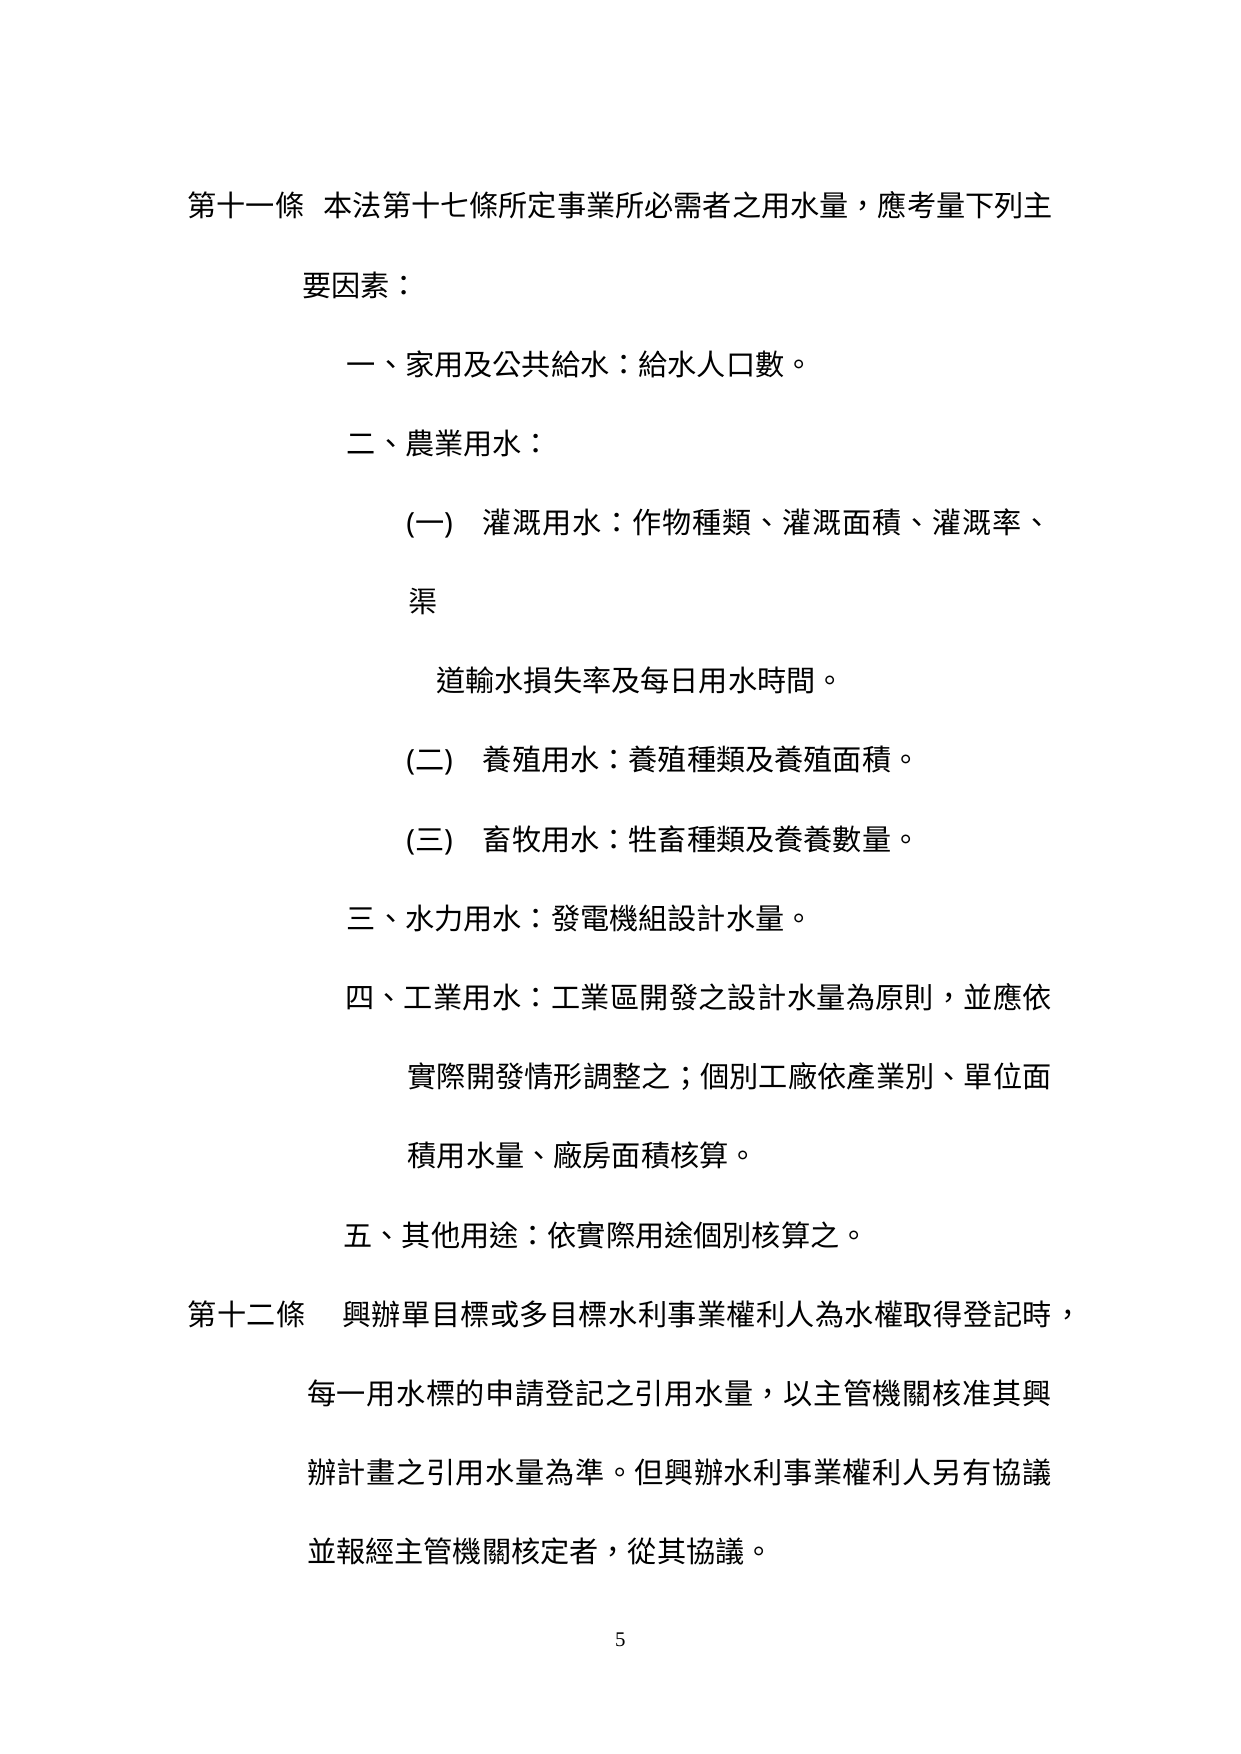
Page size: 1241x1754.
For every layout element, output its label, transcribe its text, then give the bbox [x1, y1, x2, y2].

text (一) 灌溉用水：作物種類、灌溉面積、灌溉率、渠 [406, 481, 1053, 639]
text (三) 畜牧用水：牲畜種類及飬養數量。 [406, 798, 1053, 877]
text 第十二條 興辦單目標或多目標水利事業權利人為水權取得登記時，每一用水標的申請登記之引用水量，以主管機關核准其興辦計畫之引用水量為準。但興辦水利事業權利人另有協議，並報經主管機關核定者，從其協議。 [187, 1273, 1053, 1589]
text (二) 養殖用水：養殖種類及養殖面積。 [406, 719, 1053, 798]
text 一、家用及公共給水：給水人口數。 [347, 323, 1053, 402]
text 五、其他用途：依實際用途個別核算之。 [343, 1194, 1053, 1273]
text 二、農業用水： [347, 402, 1053, 481]
text 第十一條 本法第十七條所定事業所必需者之用水量，應考量下列主要因素： [187, 164, 1053, 323]
text 四、工業用水：工業區開發之設計水量為原則，並應依 實際開發情形調整之；個別工廠依產業別、單位面積用水量、廠房面積核算。 [345, 956, 1053, 1194]
text 道輸水損失率及每日用水時間。 [406, 639, 1053, 719]
text 三、水力用水：發電機組設計水量。 [347, 877, 1053, 956]
